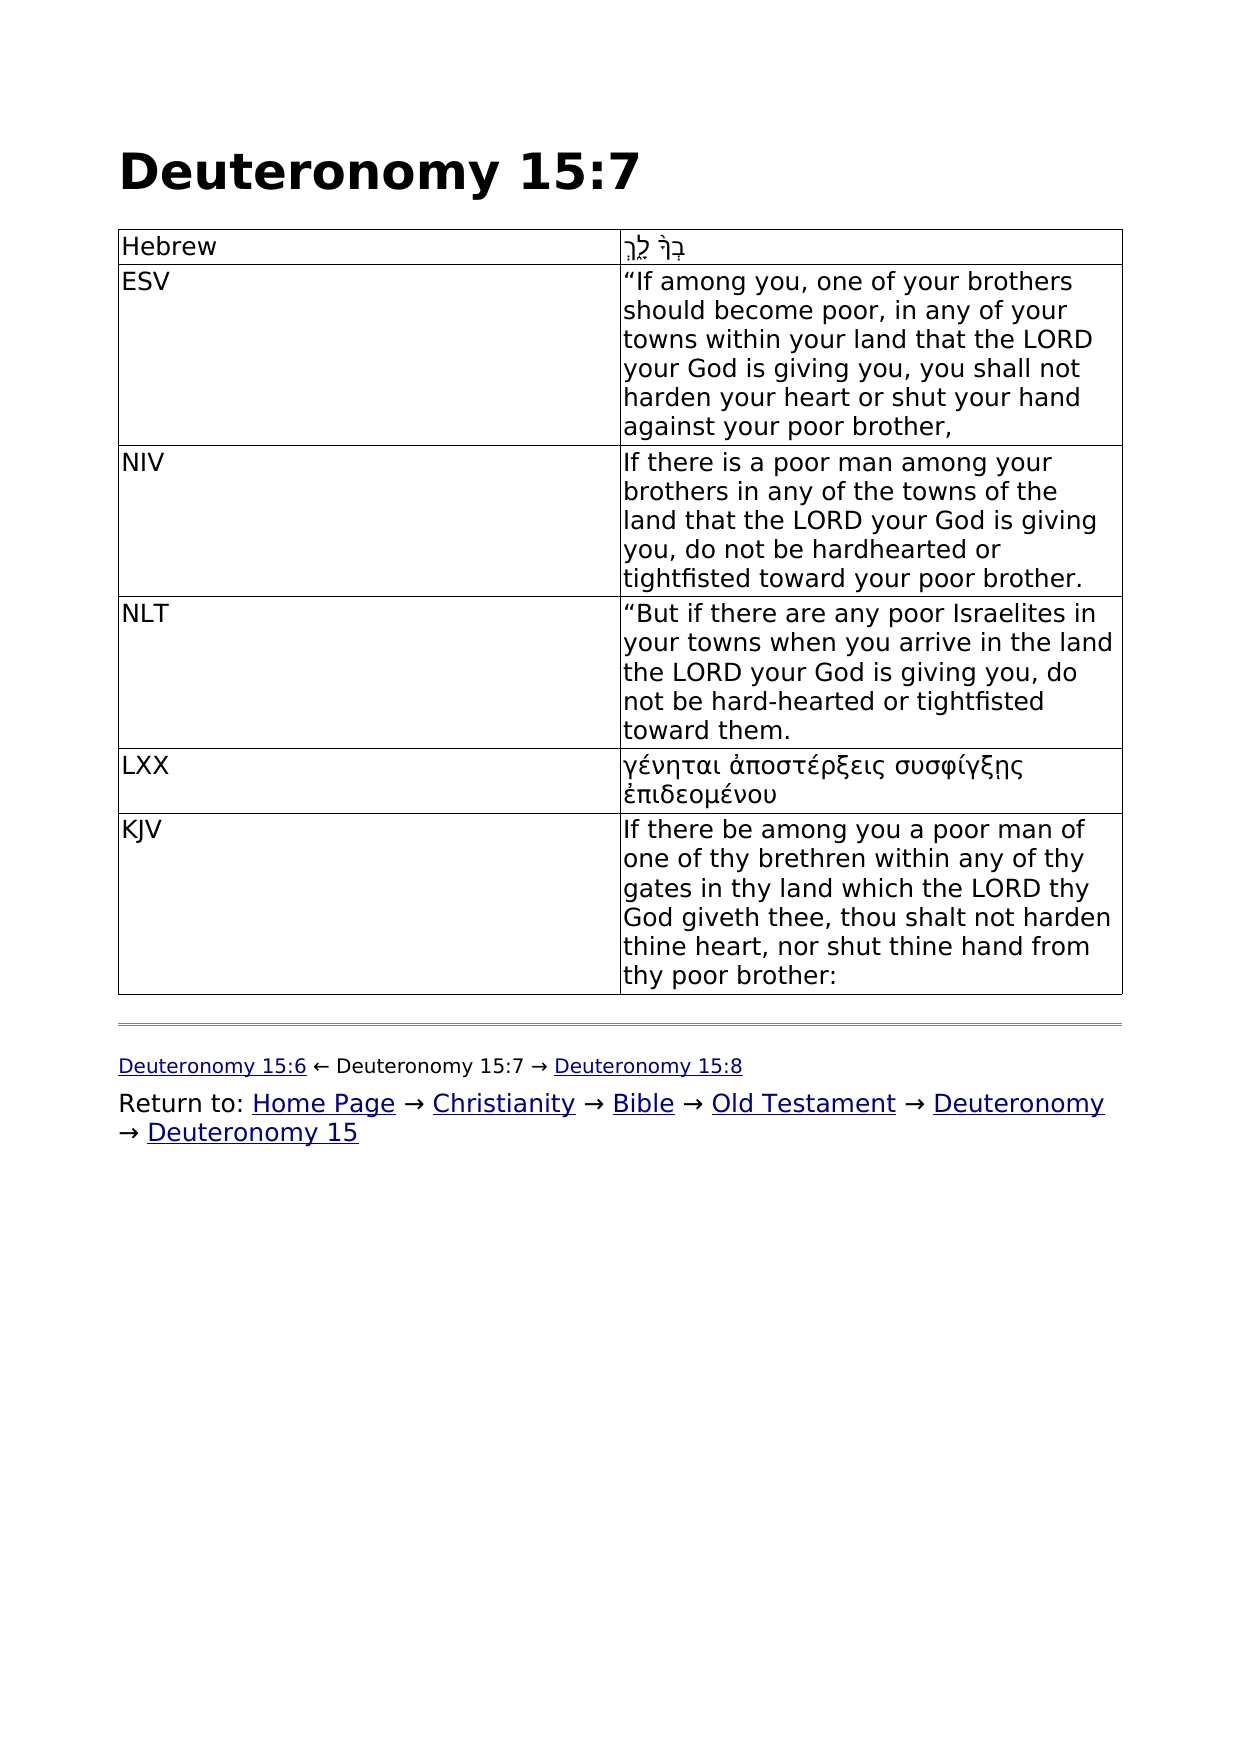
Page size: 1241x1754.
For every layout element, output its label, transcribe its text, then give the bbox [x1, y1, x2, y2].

table_cell “But if there are any poor Israelites in your towns when you arrive in the land the LORD your God is giving you, do not be hard-hearted or tightfisted toward them. [621, 597, 1122, 748]
table_header Hebrew [119, 230, 620, 264]
table_cell KJV [119, 814, 620, 993]
table_cell LXX [119, 749, 620, 812]
table_cell NLT [119, 597, 620, 748]
table_cell NIV [119, 446, 620, 596]
text Return to: Home Page → Christianity → Bible → Old Testament → Deuteronomy → Deuteronomy 15 [118, 1089, 1122, 1147]
table_cell “If among you, one of your brothers should become poor, in any of your towns within your land that the LORD your God is giving you, you shall not harden your heart or shut your hand against your poor brother, [621, 265, 1122, 445]
table_cell γένηται ἀποστέρξεις συσφίγξῃς ἐπιδεομένου [621, 749, 1122, 812]
subtitle Deuteronomy 15:7 [118, 143, 1122, 201]
table_cell If there is a poor man among your brothers in any of the towns of the land that the LORD your God is giving you, do not be hardhearted or tightfisted toward your poor brother. [621, 446, 1122, 596]
text Deuteronomy 15:6 ← Deuteronomy 15:7 → Deuteronomy 15:8 [118, 1055, 1122, 1089]
table_cell ESV [119, 265, 620, 445]
table_cell If there be among you a poor man of one of thy brethren within any of thy gates in thy land which the LORD thy God giveth thee, thou shalt not harden thine heart, nor shut thine hand from thy poor brother: [621, 814, 1122, 993]
table_header בְךָ֨ לָ֑ךְ [621, 230, 1122, 264]
